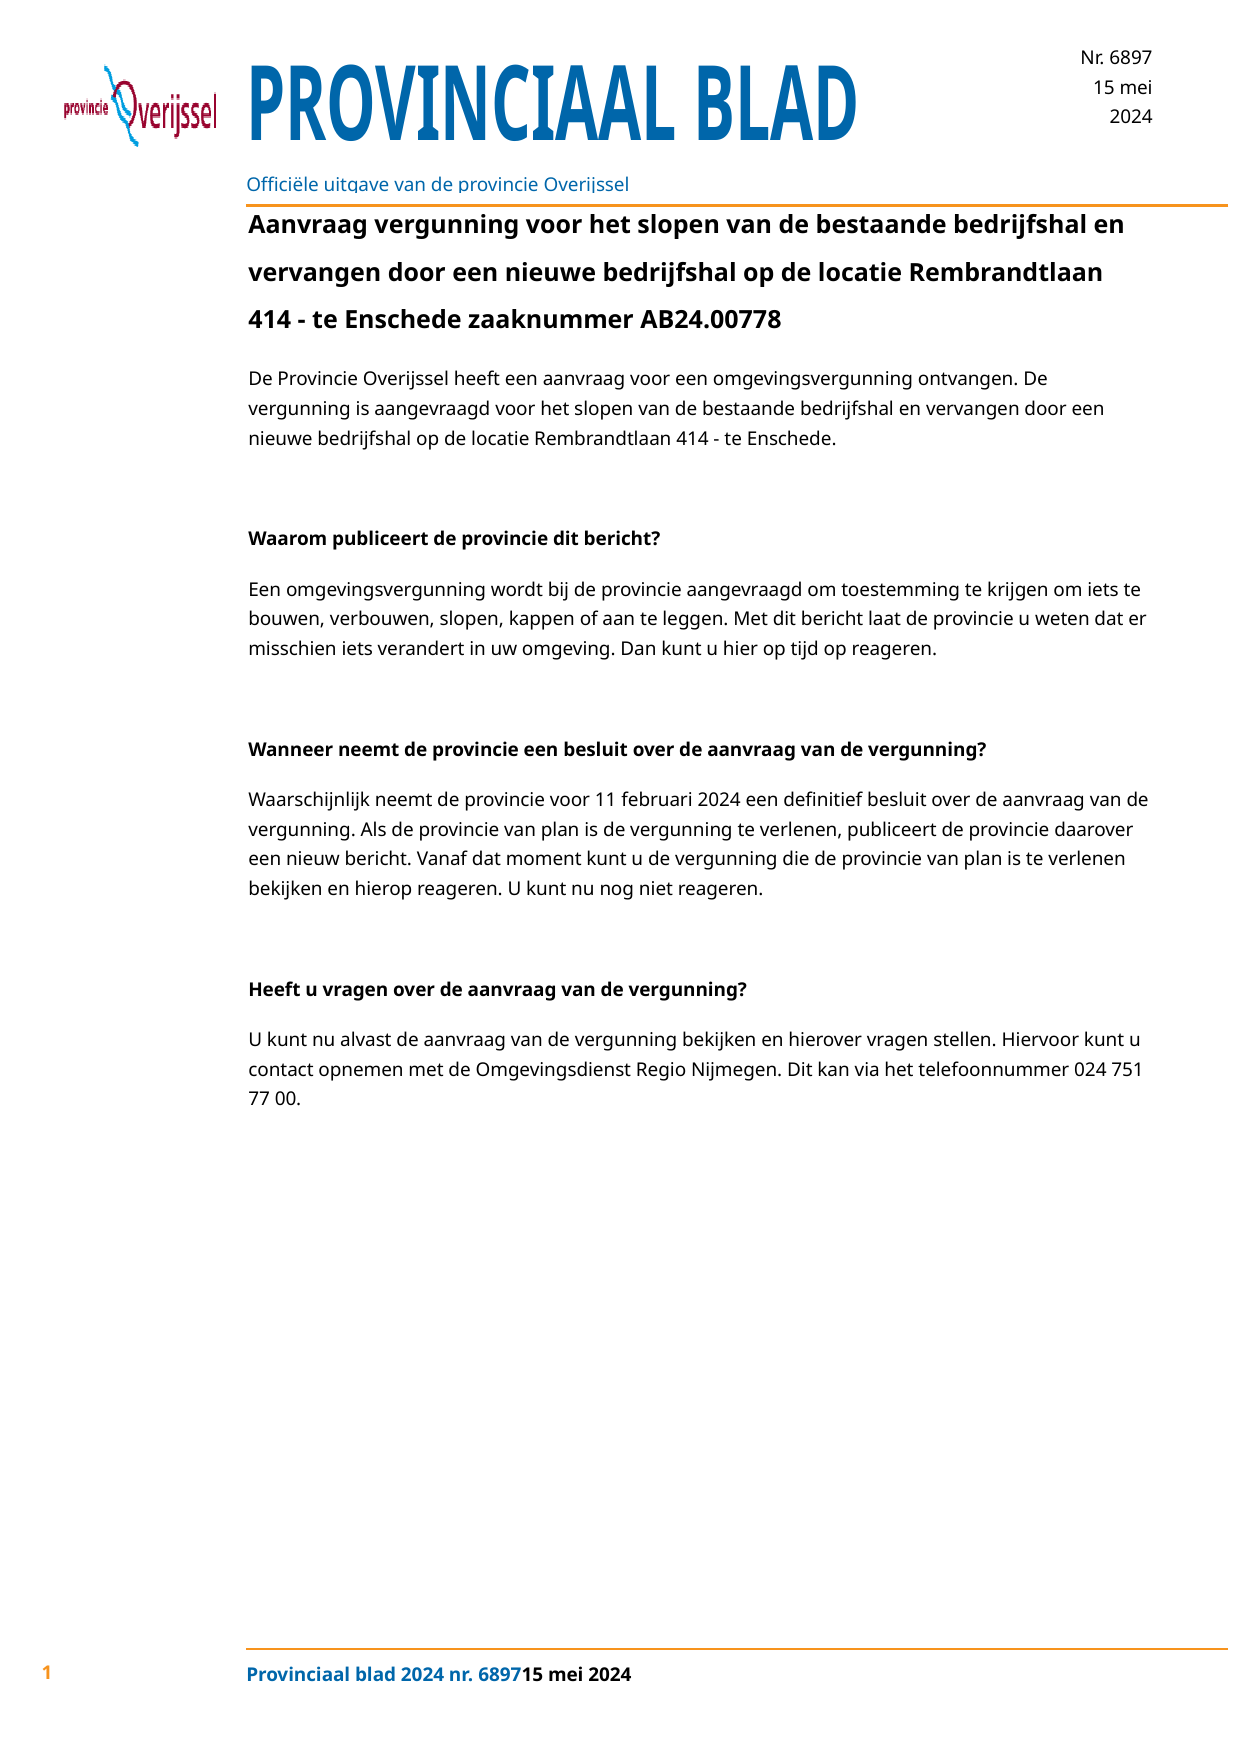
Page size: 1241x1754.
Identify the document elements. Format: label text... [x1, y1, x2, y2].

text Een omgevingsvergunning wordt bij de provincie aangevraagd om toestemming te krijgen om iets te bouwen, verbouwen, slopen, kappen of aan te leggen. Met dit bericht laat de provincie u weten dat er misschien iets verandert in uw omgeving. Dan kunt u hier op tijd op reageren. [248, 576, 1152, 661]
text Heeft u vragen over de aanvraag van de vergunning? [248, 976, 1152, 1002]
text Wanneer neemt de provincie een besluit over de aanvraag van de vergunning? [248, 736, 1152, 762]
picture [41, 47, 231, 172]
text Aanvraag vergunning voor het slopen van de bestaande bedrijfshal en vervangen door een nieuwe bedrijfshal op de locatie Rembrandtlaan 414 - te Enschede zaaknummer AB24.00778 [248, 207, 1152, 336]
text U kunt nu alvast de aanvraag van de vergunning bekijken en hierover vragen stellen. Hiervoor kunt u contact opnemen met de Omgevingsdienst Regio Nijmegen. Dit kan via het telefoonnummer 024 751 77 00. [248, 1026, 1152, 1111]
text Waarschijnlijk neemt de provincie voor 11 februari 2024 een definitief besluit over de aanvraag van de vergunning. Als de provincie van plan is de vergunning te verlenen, publiceert de provincie daarover een nieuw bericht. Vanaf dat moment kunt u de vergunning die de provincie van plan is te verlenen bekijken en hierop reageren. U kunt nu nog niet reageren. [248, 786, 1152, 901]
text De Provincie Overijssel heeft een aanvraag voor een omgevingsvergunning ontvangen. De vergunning is aangevraagd voor het slopen van de bestaande bedrijfshal en vervangen door een nieuwe bedrijfshal op de locatie Rembrandtlaan 414 - te Enschede. [248, 366, 1152, 450]
text Waarom publiceert de provincie dit bericht? [248, 526, 1152, 551]
